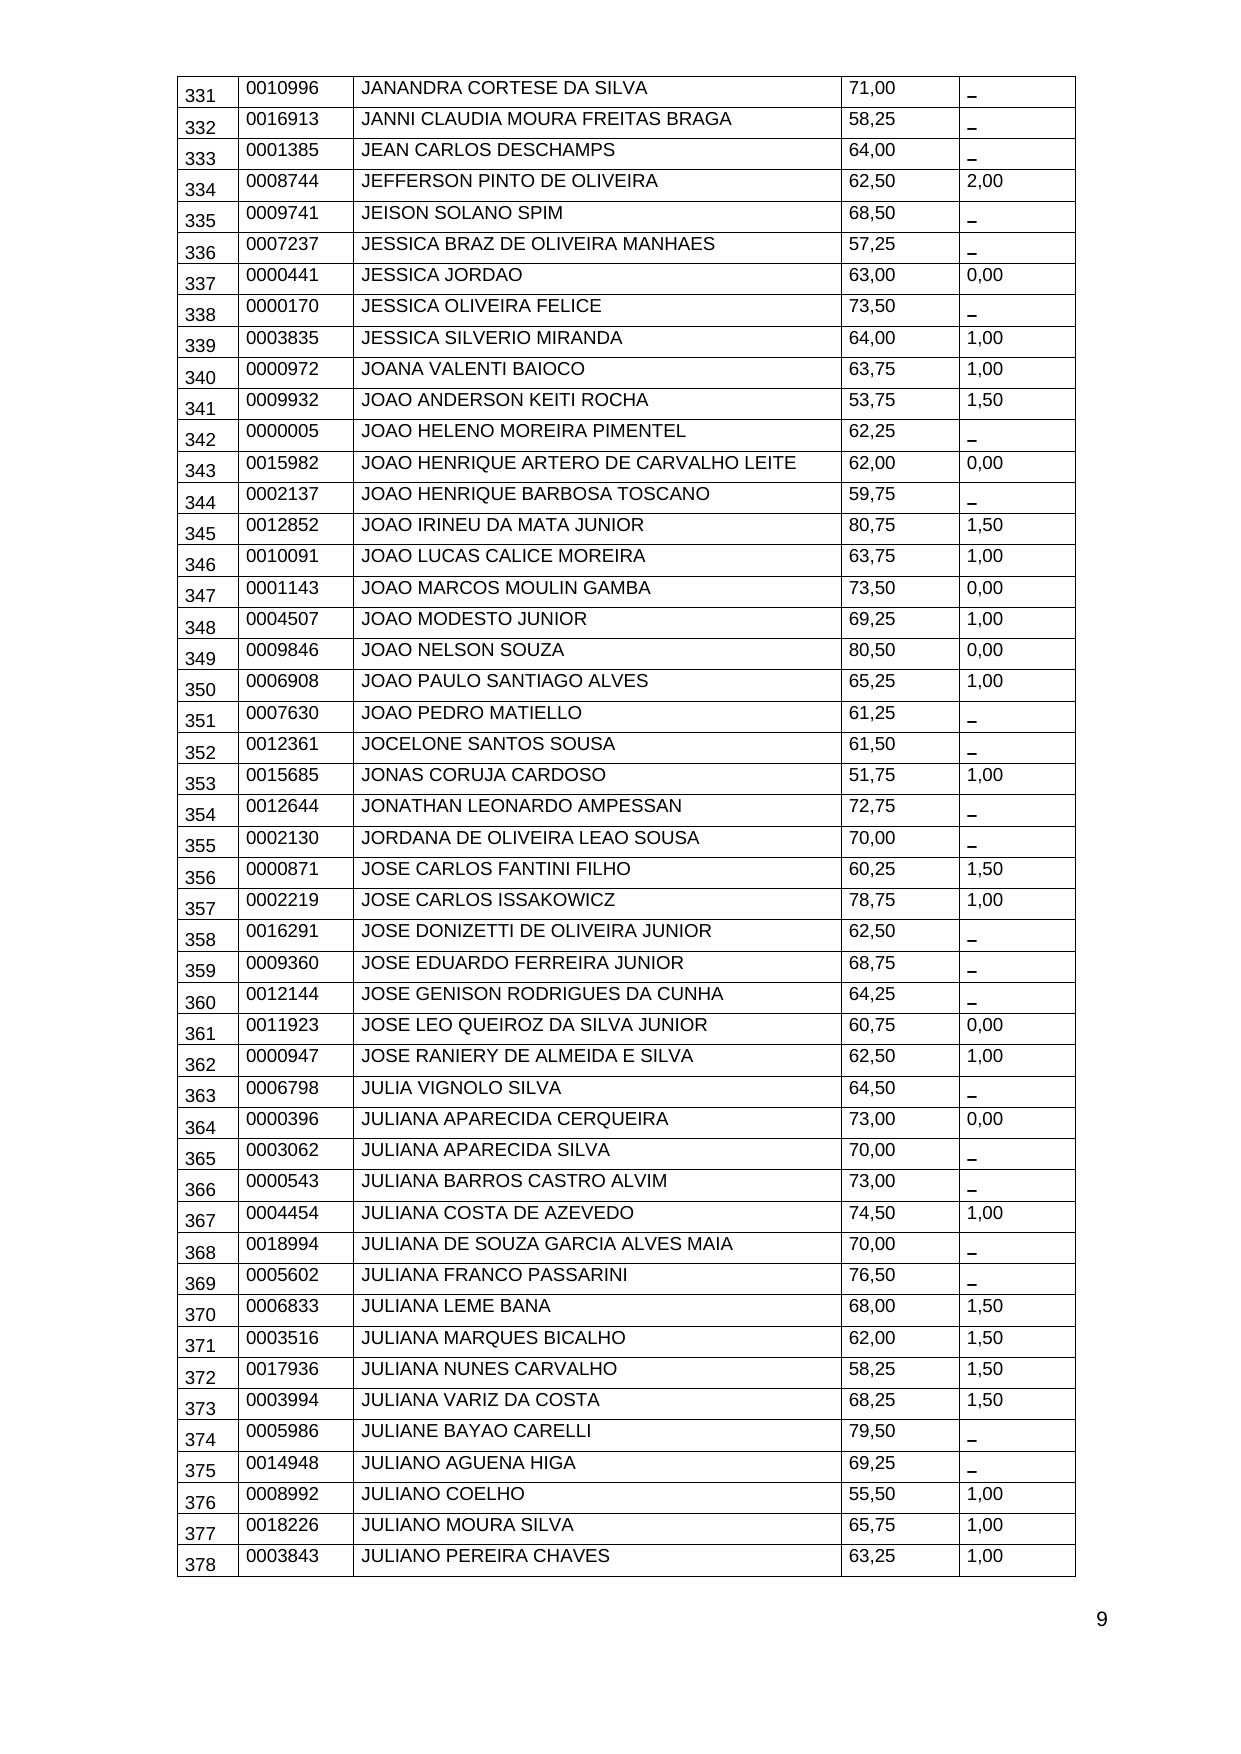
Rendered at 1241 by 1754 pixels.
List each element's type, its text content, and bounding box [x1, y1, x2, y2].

table_cell 1,00 [960, 1202, 1075, 1232]
table_cell JULIANA COSTA DE AZEVEDO [354, 1202, 841, 1232]
table_cell 0016291 [239, 920, 353, 951]
table_cell 62,00 [842, 1327, 959, 1357]
table_cell 373 [178, 1389, 238, 1419]
table_cell 68,25 [842, 1389, 959, 1419]
table_cell 80,50 [842, 639, 959, 669]
table_cell 368 [178, 1233, 238, 1263]
table_cell 0018994 [239, 1233, 353, 1263]
table_cell 336 [178, 233, 238, 263]
table_cell 1,00 [960, 1483, 1075, 1513]
table_cell JOAO LUCAS CALICE MOREIRA [354, 545, 841, 576]
table_cell 0012361 [239, 733, 353, 763]
table_cell – [960, 952, 1075, 982]
table_cell – [960, 483, 1075, 513]
table_cell 1,50 [960, 858, 1075, 888]
table_cell 341 [178, 389, 238, 419]
table_cell 0003516 [239, 1327, 353, 1357]
table_cell 353 [178, 764, 238, 794]
table_cell JULIANA VARIZ DA COSTA [354, 1389, 841, 1419]
table_cell 332 [178, 108, 238, 138]
table_cell 356 [178, 858, 238, 888]
table_cell JOAO HENRIQUE ARTERO DE CARVALHO LEITE [354, 452, 841, 482]
table_cell 78,75 [842, 889, 959, 919]
table_cell – [960, 1452, 1075, 1482]
table_cell 0017936 [239, 1358, 353, 1388]
table_cell 1,50 [960, 1327, 1075, 1357]
table_cell 0000972 [239, 358, 353, 388]
table_cell 57,25 [842, 233, 959, 263]
table_cell 1,00 [960, 1545, 1075, 1576]
table_cell JULIANO AGUENA HIGA [354, 1452, 841, 1482]
table_cell 0004454 [239, 1202, 353, 1232]
table_cell 1,50 [960, 1295, 1075, 1326]
table_cell 342 [178, 420, 238, 451]
table_cell 64,25 [842, 983, 959, 1013]
table_cell JULIANO PEREIRA CHAVES [354, 1545, 841, 1576]
table_cell JOAO ANDERSON KEITI ROCHA [354, 389, 841, 419]
table_cell 346 [178, 545, 238, 576]
table_cell 352 [178, 733, 238, 763]
table_cell 0012852 [239, 514, 353, 544]
table_cell 0,00 [960, 1108, 1075, 1138]
table_cell 378 [178, 1545, 238, 1576]
table_cell 0008744 [239, 170, 353, 201]
table_cell 55,50 [842, 1483, 959, 1513]
table_cell JULIANA APARECIDA SILVA [354, 1139, 841, 1169]
table_cell – [960, 702, 1075, 732]
table_cell 51,75 [842, 764, 959, 794]
table_cell 331 [178, 77, 238, 107]
table_cell 1,00 [960, 764, 1075, 794]
table_cell 62,25 [842, 420, 959, 451]
table_cell 1,00 [960, 358, 1075, 388]
table_cell JOSE LEO QUEIROZ DA SILVA JUNIOR [354, 1014, 841, 1044]
table_cell 376 [178, 1483, 238, 1513]
table_cell JOAO HENRIQUE BARBOSA TOSCANO [354, 483, 841, 513]
table_cell 53,75 [842, 389, 959, 419]
table_cell – [960, 795, 1075, 826]
table_cell JULIANA APARECIDA CERQUEIRA [354, 1108, 841, 1138]
table_cell 363 [178, 1077, 238, 1107]
table_cell 0014948 [239, 1452, 353, 1482]
table_cell 61,25 [842, 702, 959, 732]
table_cell 63,75 [842, 358, 959, 388]
table_cell 0007237 [239, 233, 353, 263]
table_cell JEAN CARLOS DESCHAMPS [354, 139, 841, 169]
table_cell 366 [178, 1170, 238, 1201]
table_cell JULIANA FRANCO PASSARINI [354, 1264, 841, 1294]
table_cell 359 [178, 952, 238, 982]
table_cell 74,50 [842, 1202, 959, 1232]
table_cell 0012144 [239, 983, 353, 1013]
table_cell 1,00 [960, 1045, 1075, 1076]
table_cell 70,00 [842, 1139, 959, 1169]
table_cell 362 [178, 1045, 238, 1076]
table_cell 64,00 [842, 327, 959, 357]
table_cell JOAO HELENO MOREIRA PIMENTEL [354, 420, 841, 451]
table_cell – [960, 295, 1075, 326]
table_cell 357 [178, 889, 238, 919]
table_cell – [960, 420, 1075, 451]
table_cell – [960, 139, 1075, 169]
table_cell 0003843 [239, 1545, 353, 1576]
table_cell JOAO IRINEU DA MATA JUNIOR [354, 514, 841, 544]
table_cell 375 [178, 1452, 238, 1482]
table_cell JEFFERSON PINTO DE OLIVEIRA [354, 170, 841, 201]
table_cell 73,50 [842, 577, 959, 607]
table_cell – [960, 1420, 1075, 1451]
table_cell JEISON SOLANO SPIM [354, 202, 841, 232]
table_cell 0000947 [239, 1045, 353, 1076]
table_cell 64,50 [842, 1077, 959, 1107]
table_cell 0006908 [239, 670, 353, 701]
table_cell 0003835 [239, 327, 353, 357]
table_cell 58,25 [842, 1358, 959, 1388]
table_cell JULIA VIGNOLO SILVA [354, 1077, 841, 1107]
table_cell 65,75 [842, 1514, 959, 1544]
table_cell 333 [178, 139, 238, 169]
table_cell 68,00 [842, 1295, 959, 1326]
table_cell 364 [178, 1108, 238, 1138]
table_cell JOSE CARLOS FANTINI FILHO [354, 858, 841, 888]
table_cell 0009360 [239, 952, 353, 982]
table_cell 80,75 [842, 514, 959, 544]
table_cell – [960, 108, 1075, 138]
table_cell 358 [178, 920, 238, 951]
table_cell 0005602 [239, 1264, 353, 1294]
table_cell 354 [178, 795, 238, 826]
table_cell 1,50 [960, 389, 1075, 419]
table_cell 0007630 [239, 702, 353, 732]
table_cell 0009741 [239, 202, 353, 232]
table_cell 0018226 [239, 1514, 353, 1544]
table_cell 0000441 [239, 264, 353, 294]
table_cell 367 [178, 1202, 238, 1232]
table_cell 335 [178, 202, 238, 232]
table_cell JULIANE BAYAO CARELLI [354, 1420, 841, 1451]
table_cell 62,00 [842, 452, 959, 482]
table_cell 0012644 [239, 795, 353, 826]
table_cell 0002219 [239, 889, 353, 919]
table_cell 0015685 [239, 764, 353, 794]
table_cell 355 [178, 827, 238, 857]
table_cell 76,50 [842, 1264, 959, 1294]
table_cell 345 [178, 514, 238, 544]
table_header [167, 76, 177, 1577]
table_cell 0,00 [960, 577, 1075, 607]
table_cell 73,50 [842, 295, 959, 326]
table_cell – [960, 233, 1075, 263]
table_cell JOAO MODESTO JUNIOR [354, 608, 841, 638]
table_cell 0009932 [239, 389, 353, 419]
table_cell JORDANA DE OLIVEIRA LEAO SOUSA [354, 827, 841, 857]
table_cell 0,00 [960, 639, 1075, 669]
table_cell 63,75 [842, 545, 959, 576]
table_cell 61,50 [842, 733, 959, 763]
table_cell 1,00 [960, 327, 1075, 357]
table_cell JESSICA OLIVEIRA FELICE [354, 295, 841, 326]
table_cell – [960, 1077, 1075, 1107]
table_cell JULIANA MARQUES BICALHO [354, 1327, 841, 1357]
table_cell 1,00 [960, 608, 1075, 638]
table_cell JOAO MARCOS MOULIN GAMBA [354, 577, 841, 607]
table_cell 1,00 [960, 670, 1075, 701]
table_cell 63,00 [842, 264, 959, 294]
table_cell 0015982 [239, 452, 353, 482]
table_cell 62,50 [842, 920, 959, 951]
table_cell 70,00 [842, 1233, 959, 1263]
table_cell 1,50 [960, 514, 1075, 544]
table_cell 1,00 [960, 1514, 1075, 1544]
table_cell 0008992 [239, 1483, 353, 1513]
table_cell 349 [178, 639, 238, 669]
table_cell JESSICA BRAZ DE OLIVEIRA MANHAES [354, 233, 841, 263]
table_cell 348 [178, 608, 238, 638]
table_cell 1,00 [960, 889, 1075, 919]
table_cell – [960, 1139, 1075, 1169]
table_cell – [960, 1233, 1075, 1263]
table_cell JOSE RANIERY DE ALMEIDA E SILVA [354, 1045, 841, 1076]
table_cell 339 [178, 327, 238, 357]
table_cell JONATHAN LEONARDO AMPESSAN [354, 795, 841, 826]
table_cell JANNI CLAUDIA MOURA FREITAS BRAGA [354, 108, 841, 138]
table_cell 334 [178, 170, 238, 201]
table_cell JESSICA JORDAO [354, 264, 841, 294]
table_cell 0006798 [239, 1077, 353, 1107]
table_cell 370 [178, 1295, 238, 1326]
table_cell 59,75 [842, 483, 959, 513]
table_cell 70,00 [842, 827, 959, 857]
table_cell JOAO PEDRO MATIELLO [354, 702, 841, 732]
table_cell 0,00 [960, 264, 1075, 294]
table_cell 0000543 [239, 1170, 353, 1201]
table_cell – [960, 983, 1075, 1013]
table_cell JULIANA DE SOUZA GARCIA ALVES MAIA [354, 1233, 841, 1263]
table_cell 1,00 [960, 545, 1075, 576]
table_cell 71,00 [842, 77, 959, 107]
table_cell 1,50 [960, 1358, 1075, 1388]
table_cell JULIANO MOURA SILVA [354, 1514, 841, 1544]
table_cell JOCELONE SANTOS SOUSA [354, 733, 841, 763]
table_cell 73,00 [842, 1108, 959, 1138]
table_cell 0005986 [239, 1420, 353, 1451]
table_cell 0001143 [239, 577, 353, 607]
table_cell JOAO PAULO SANTIAGO ALVES [354, 670, 841, 701]
table_cell 0000005 [239, 420, 353, 451]
table_cell 79,50 [842, 1420, 959, 1451]
table_cell 65,25 [842, 670, 959, 701]
table_cell 0003062 [239, 1139, 353, 1169]
table_cell – [960, 827, 1075, 857]
table_cell 60,75 [842, 1014, 959, 1044]
table_cell 0000871 [239, 858, 353, 888]
table_cell 343 [178, 452, 238, 482]
table_cell JULIANA NUNES CARVALHO [354, 1358, 841, 1388]
table_cell 60,25 [842, 858, 959, 888]
table_cell 377 [178, 1514, 238, 1544]
table_cell 69,25 [842, 608, 959, 638]
table_cell JONAS CORUJA CARDOSO [354, 764, 841, 794]
table_cell – [960, 1170, 1075, 1201]
table_cell 0004507 [239, 608, 353, 638]
table_cell 365 [178, 1139, 238, 1169]
table_cell 68,50 [842, 202, 959, 232]
table_cell JESSICA SILVERIO MIRANDA [354, 327, 841, 357]
table_cell 0000170 [239, 295, 353, 326]
table_cell JOSE CARLOS ISSAKOWICZ [354, 889, 841, 919]
table_cell 360 [178, 983, 238, 1013]
table_cell 64,00 [842, 139, 959, 169]
table_cell 344 [178, 483, 238, 513]
table_header [1076, 76, 1111, 1577]
table_cell 337 [178, 264, 238, 294]
table_cell 0002137 [239, 483, 353, 513]
table_cell 374 [178, 1420, 238, 1451]
table_cell 371 [178, 1327, 238, 1357]
table_cell 2,00 [960, 170, 1075, 201]
table_cell JOSE EDUARDO FERREIRA JUNIOR [354, 952, 841, 982]
table_cell JULIANA BARROS CASTRO ALVIM [354, 1170, 841, 1201]
table_cell 0002130 [239, 827, 353, 857]
table_cell 0010091 [239, 545, 353, 576]
table_cell JOAO NELSON SOUZA [354, 639, 841, 669]
table_cell 0006833 [239, 1295, 353, 1326]
table_cell 0009846 [239, 639, 353, 669]
table_cell 73,00 [842, 1170, 959, 1201]
table_cell 351 [178, 702, 238, 732]
table_cell 361 [178, 1014, 238, 1044]
table_cell 62,50 [842, 1045, 959, 1076]
table_cell 350 [178, 670, 238, 701]
table_cell 0011923 [239, 1014, 353, 1044]
table_cell – [960, 733, 1075, 763]
table_cell 369 [178, 1264, 238, 1294]
table_cell JULIANO COELHO [354, 1483, 841, 1513]
table_cell 0016913 [239, 108, 353, 138]
table_cell JOSE GENISON RODRIGUES DA CUNHA [354, 983, 841, 1013]
table_cell 338 [178, 295, 238, 326]
table_cell 58,25 [842, 108, 959, 138]
table_cell JANANDRA CORTESE DA SILVA [354, 77, 841, 107]
table_cell 0,00 [960, 452, 1075, 482]
table_cell – [960, 1264, 1075, 1294]
table_cell 340 [178, 358, 238, 388]
table_cell 68,75 [842, 952, 959, 982]
table_cell 0003994 [239, 1389, 353, 1419]
table_cell JOSE DONIZETTI DE OLIVEIRA JUNIOR [354, 920, 841, 951]
table_cell – [960, 77, 1075, 107]
table_cell 372 [178, 1358, 238, 1388]
table_cell 69,25 [842, 1452, 959, 1482]
table_cell 0000396 [239, 1108, 353, 1138]
table_cell JULIANA LEME BANA [354, 1295, 841, 1326]
table_cell 62,50 [842, 170, 959, 201]
table_cell 72,75 [842, 795, 959, 826]
table_cell – [960, 202, 1075, 232]
table_cell – [960, 920, 1075, 951]
table_cell 0010996 [239, 77, 353, 107]
table_cell JOANA VALENTI BAIOCO [354, 358, 841, 388]
table_cell 0,00 [960, 1014, 1075, 1044]
table_cell 63,25 [842, 1545, 959, 1576]
table_cell 347 [178, 577, 238, 607]
table_cell 0001385 [239, 139, 353, 169]
table_cell 1,50 [960, 1389, 1075, 1419]
